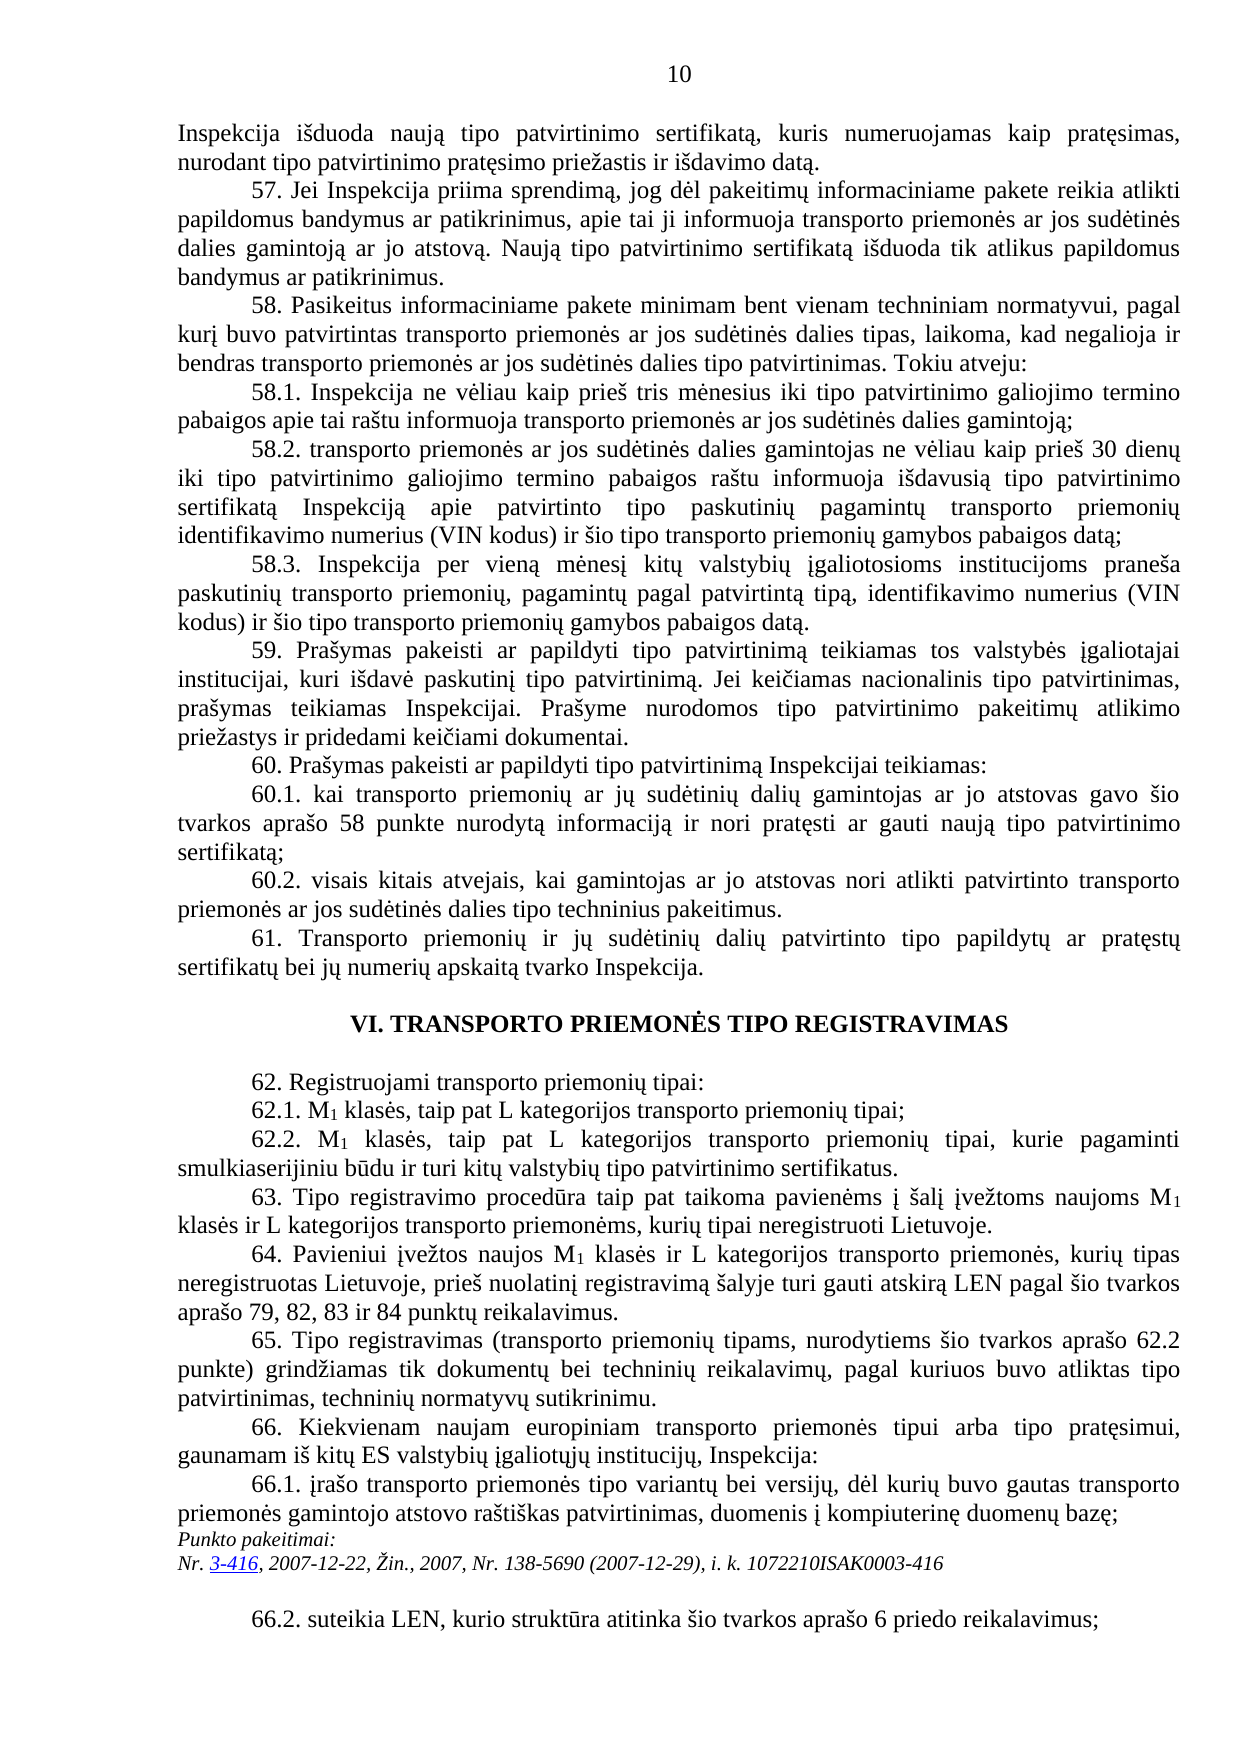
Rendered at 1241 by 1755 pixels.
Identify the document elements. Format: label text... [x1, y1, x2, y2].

text 59. Prašymas pakeisti ar papildyti tipo patvirtinimą teikiamas tos valstybės įgaliotajai institucijai, kuri išdavė paskutinį tipo patvirtinimą. Jei keičiamas nacionalinis tipo patvirtinimas, prašymas teikiamas Inspekcijai. Prašyme nurodomos tipo patvirtinimo pakeitimų atlikimo priežastys ir pridedami keičiami dokumentai. [177, 636, 1181, 751]
text 63. Tipo registravimo procedūra taip pat taikoma pavienėms į šalį įvežtoms naujoms M1 klasės ir L kategorijos transporto priemonėms, kurių tipai neregistruoti Lietuvoje. [177, 1182, 1181, 1239]
text Punkto pakeitimai: [177, 1527, 1181, 1551]
text 62.1. M1 klasės, taip pat L kategorijos transporto priemonių tipai; [177, 1096, 1181, 1124]
text 62.2. M1 klasės, taip pat L kategorijos transporto priemonių tipai, kurie pagaminti smulkiaserijiniu būdu ir turi kitų valstybių tipo patvirtinimo sertifikatus. [177, 1124, 1181, 1182]
text 58.1. Inspekcija ne vėliau kaip prieš tris mėnesius iki tipo patvirtinimo galiojimo termino pabaigos apie tai raštu informuoja transporto priemonės ar jos sudėtinės dalies gamintoją; [177, 377, 1181, 434]
text 58. Pasikeitus informaciniame pakete minimam bent vienam techniniam normatyvui, pagal kurį buvo patvirtintas transporto priemonės ar jos sudėtinės dalies tipas, laikoma, kad negalioja ir bendras transporto priemonės ar jos sudėtinės dalies tipo patvirtinimas. Tokiu atveju: [177, 291, 1181, 377]
text 60.2. visais kitais atvejais, kai gamintojas ar jo atstovas nori atlikti patvirtinto transporto priemonės ar jos sudėtinės dalies tipo techninius pakeitimus. [177, 866, 1181, 923]
text Nr. 3-416, 2007-12-22, Žin., 2007, Nr. 138-5690 (2007-12-29), i. k. 1072210ISAK0003-416 [177, 1551, 1181, 1575]
text 57. Jei Inspekcija priima sprendimą, jog dėl pakeitimų informaciniame pakete reikia atlikti papildomus bandymus ar patikrinimus, apie tai ji informuoja transporto priemonės ar jos sudėtinės dalies gamintoją ar jo atstovą. Naują tipo patvirtinimo sertifikatą išduoda tik atlikus papildomus bandymus ar patikrinimus. [177, 176, 1181, 291]
text 66.2. suteikia LEN, kurio struktūra atitinka šio tvarkos aprašo 6 priedo reikalavimus; [177, 1604, 1181, 1632]
text 60. Prašymas pakeisti ar papildyti tipo patvirtinimą Inspekcijai teikiamas: [177, 751, 1181, 779]
text 58.3. Inspekcija per vieną mėnesį kitų valstybių įgaliotosioms institucijoms praneša paskutinių transporto priemonių, pagamintų pagal patvirtintą tipą, identifikavimo numerius (VIN kodus) ir šio tipo transporto priemonių gamybos pabaigos datą. [177, 549, 1181, 636]
text 61. Transporto priemonių ir jų sudėtinių dalių patvirtinto tipo papildytų ar pratęstų sertifikatų bei jų numerių apskaitą tvarko Inspekcija. [177, 923, 1181, 981]
text 66.1. įrašo transporto priemonės tipo variantų bei versijų, dėl kurių buvo gautas transporto priemonės gamintojo atstovo raštiškas patvirtinimas, duomenis į kompiuterinę duomenų bazę; [177, 1469, 1181, 1527]
text 65. Tipo registravimas (transporto priemonių tipams, nurodytiems šio tvarkos aprašo 62.2 punkte) grindžiamas tik dokumentų bei techninių reikalavimų, pagal kuriuos buvo atliktas tipo patvirtinimas, techninių normatyvų sutikrinimu. [177, 1326, 1181, 1412]
text 62. Registruojami transporto priemonių tipai: [177, 1067, 1181, 1096]
text VI. TRANSPORTO PRIEMONĖS TIPO REGISTRAVIMAS [177, 1009, 1181, 1038]
text 58.2. transporto priemonės ar jos sudėtinės dalies gamintojas ne vėliau kaip prieš 30 dienų iki tipo patvirtinimo galiojimo termino pabaigos raštu informuoja išdavusią tipo patvirtinimo sertifikatą Inspekciją apie patvirtinto tipo paskutinių pagamintų transporto priemonių identifikavimo numerius (VIN kodus) ir šio tipo transporto priemonių gamybos pabaigos datą; [177, 434, 1181, 549]
text 66. Kiekvienam naujam europiniam transporto priemonės tipui arba tipo pratęsimui, gaunamam iš kitų ES valstybių įgaliotųjų institucijų, Inspekcija: [177, 1412, 1181, 1469]
text Inspekcija išduoda naują tipo patvirtinimo sertifikatą, kuris numeruojamas kaip pratęsimas, nurodant tipo patvirtinimo pratęsimo priežastis ir išdavimo datą. [177, 118, 1181, 176]
text 60.1. kai transporto priemonių ar jų sudėtinių dalių gamintojas ar jo atstovas gavo šio tvarkos aprašo 58 punkte nurodytą informaciją ir nori pratęsti ar gauti naują tipo patvirtinimo sertifikatą; [177, 779, 1181, 866]
text 64. Pavieniui įvežtos naujos M1 klasės ir L kategorijos transporto priemonės, kurių tipas neregistruotas Lietuvoje, prieš nuolatinį registravimą šalyje turi gauti atskirą LEN pagal šio tvarkos aprašo 79, 82, 83 ir 84 punktų reikalavimus. [177, 1239, 1181, 1326]
